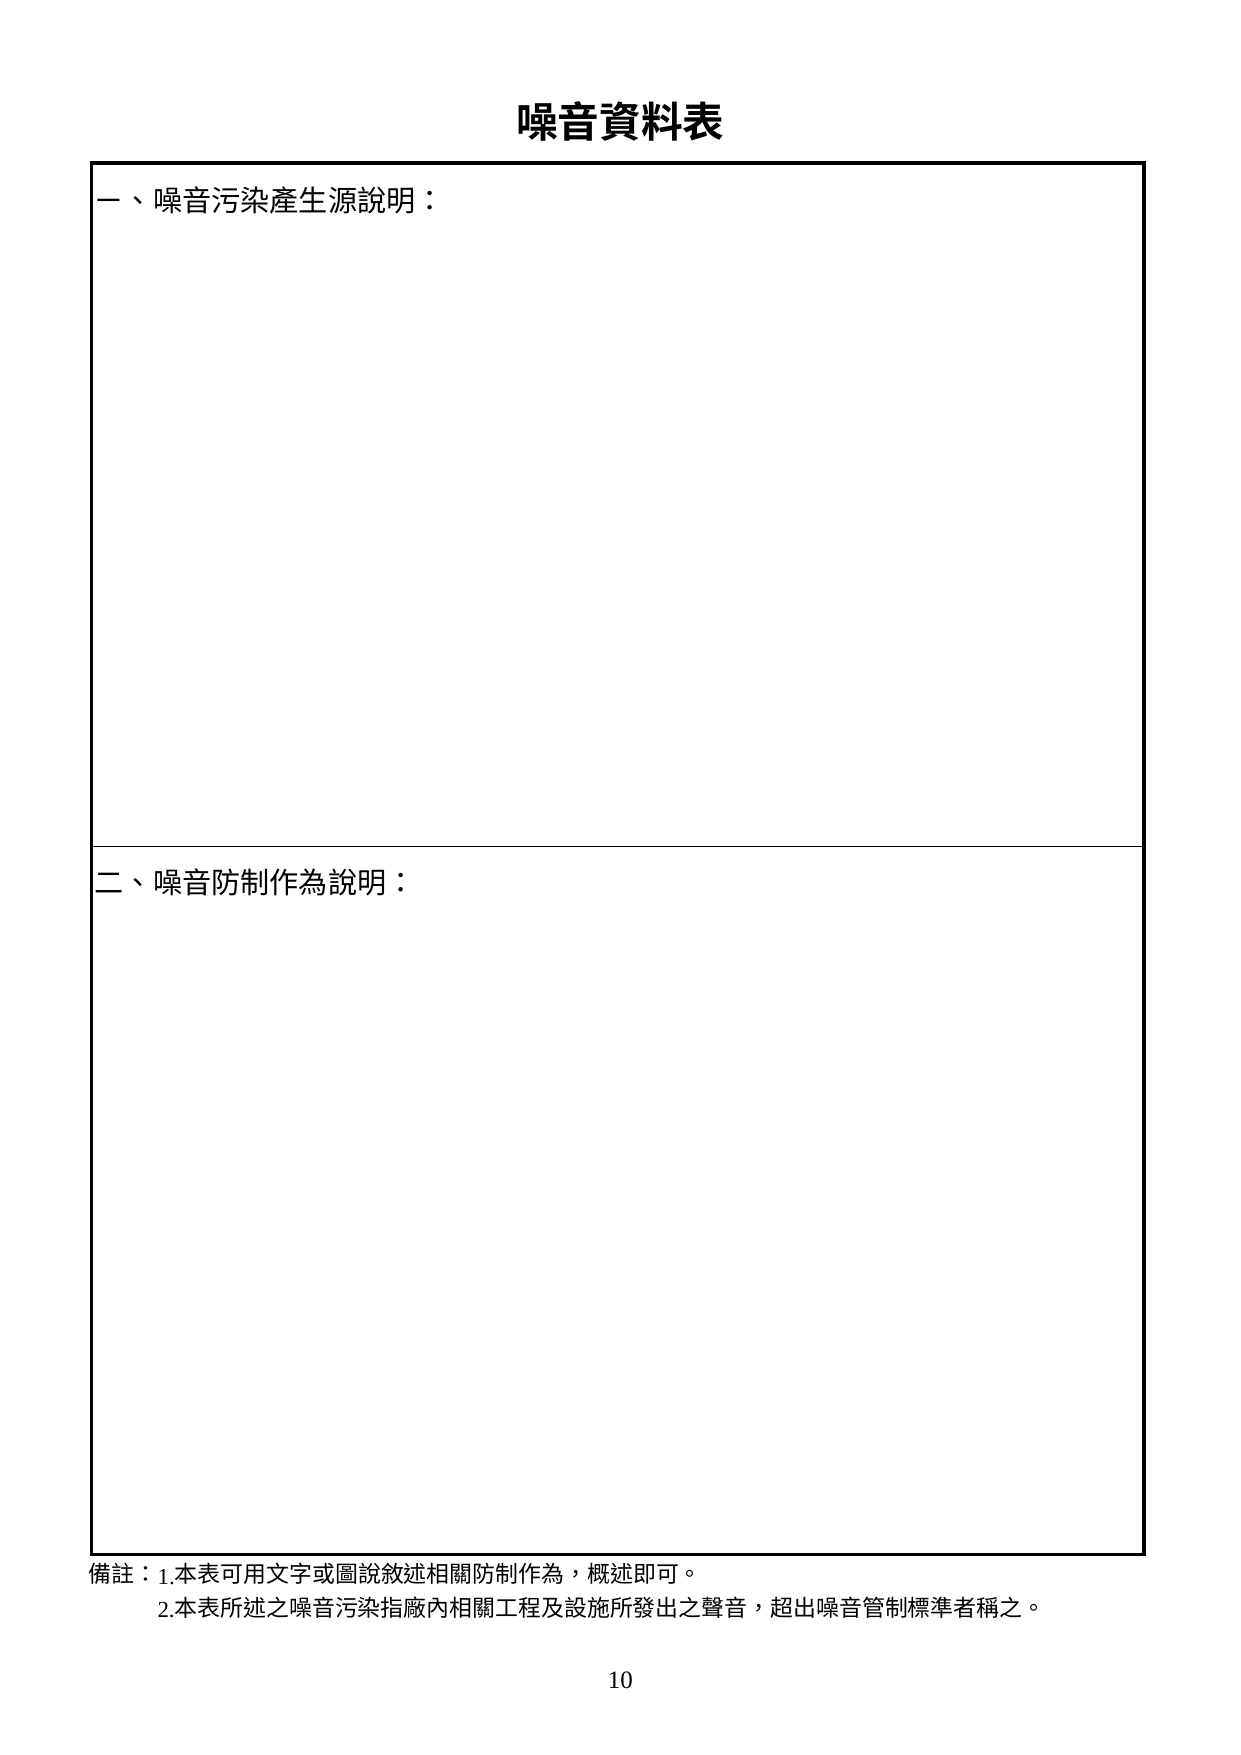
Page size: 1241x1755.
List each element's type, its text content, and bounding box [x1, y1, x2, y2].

table_cell 二、噪音防制作為說明： [93, 847, 1142, 1553]
table_header ㄧ、噪音污染產生源說明： [93, 165, 1142, 846]
text 2.本表所述之噪音污染指廠內相關工程及設施所發出之聲音，超出噪音管制標準者稱之。 [157, 1589, 1152, 1623]
text 噪音資料表 [89, 89, 1152, 149]
text 備註：1.本表可用文字或圖說敘述相關防制作為，概述即可。 [89, 1556, 1152, 1589]
